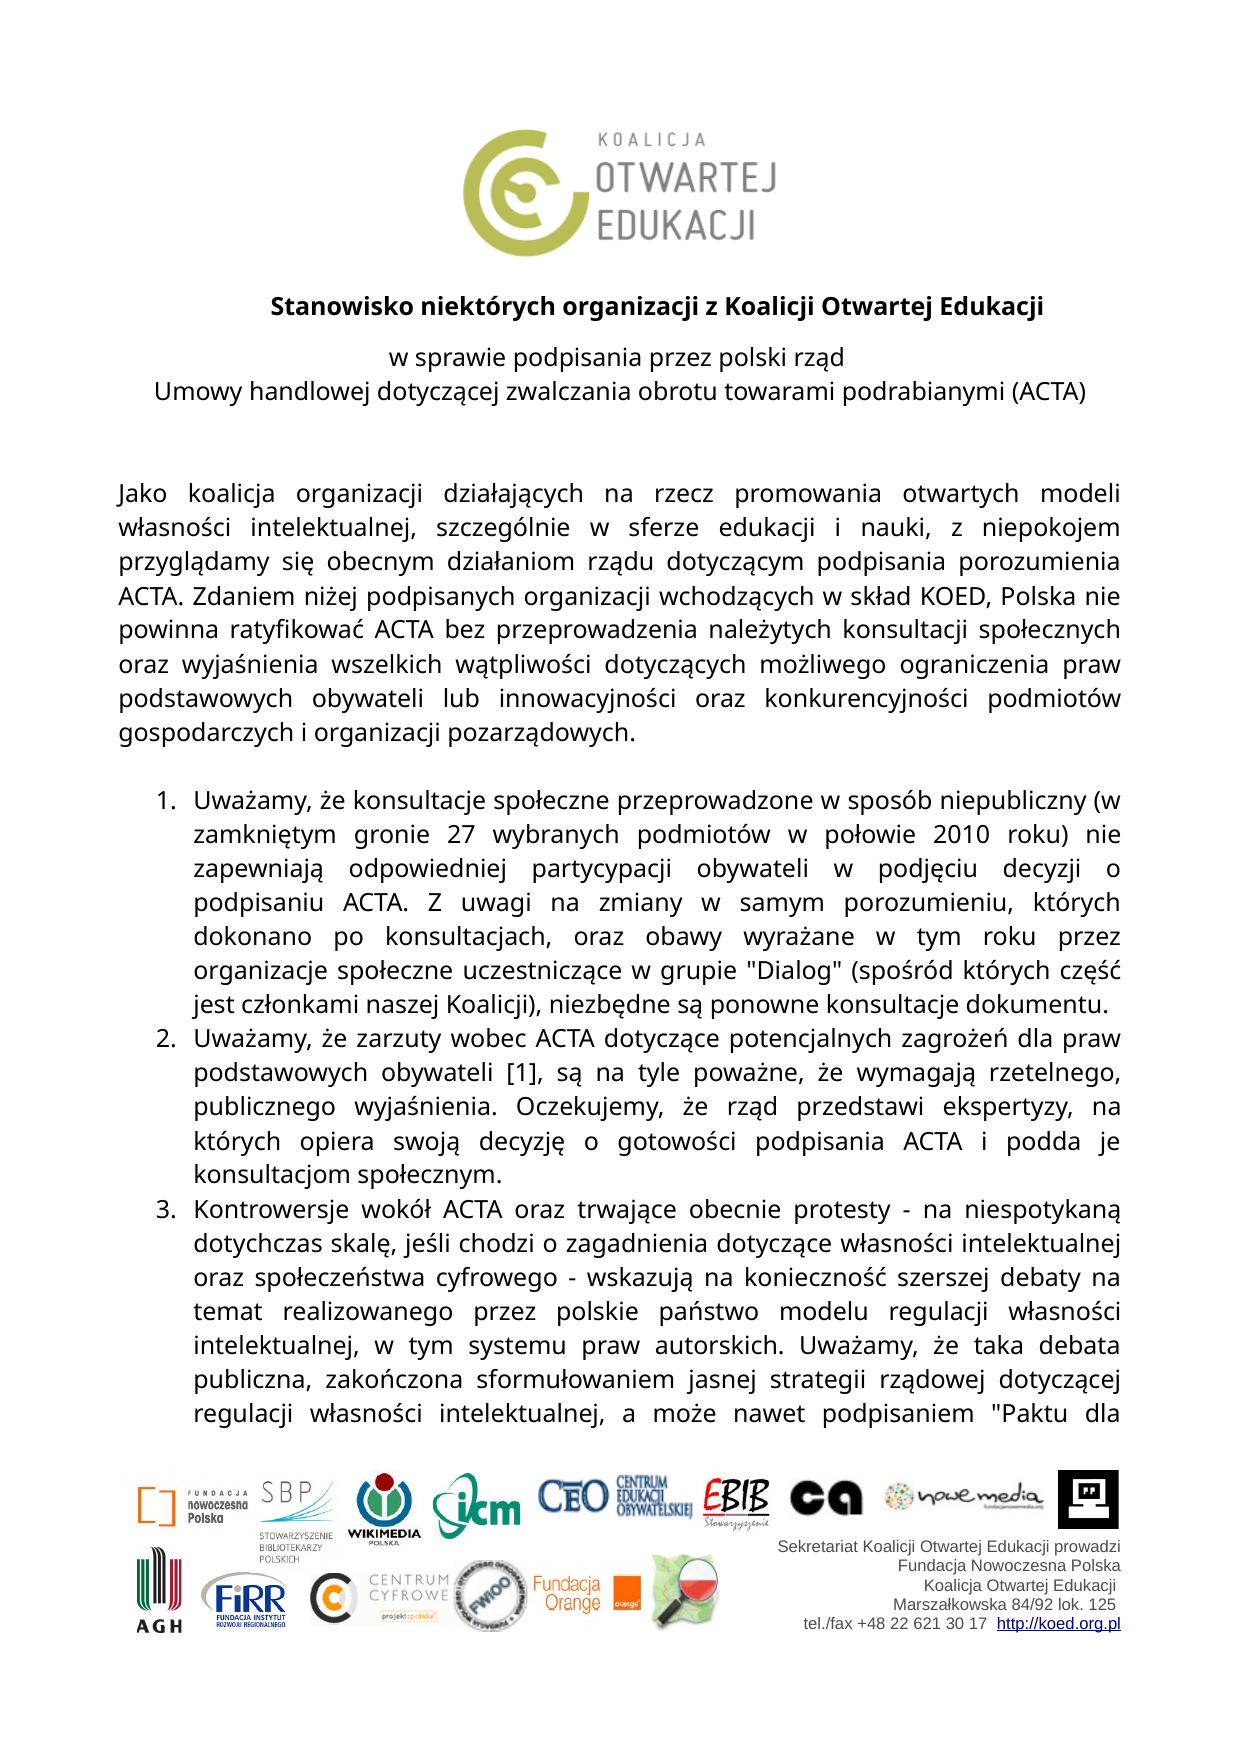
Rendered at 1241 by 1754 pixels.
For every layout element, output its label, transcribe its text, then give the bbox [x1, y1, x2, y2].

picture [537, 1469, 777, 1537]
picture [120, 1464, 720, 1633]
list Kontrowersje wokół ACTA oraz trwające obecnie protesty - na niespotykaną dotychczas skalę, jeśli chodzi o zagadnienia dotyczące własności intelektualnej oraz społeczeństwa cyfrowego - wskazują na konieczność szerszej debaty na temat realizowanego przez polskie państwo modelu regulacji własności intelektualnej, w tym systemu praw autorskich. Uważamy, że taka debata publiczna, zakończona sformułowaniem jasnej strategii rządowej dotyczącej regulacji własności intelektualnej, a może nawet podpisaniem "Paktu dla [156, 1191, 1122, 1430]
picture [1058, 1470, 1119, 1529]
picture [788, 1478, 865, 1518]
text Jako koalicja organizacji działających na rzecz promowania otwartych modeli własności intelektualnej, szczególnie w sferze edukacji i nauki, z niepokojem przyglądamy się obecnym działaniom rządu dotyczącym podpisania porozumienia ACTA. Zdaniem niżej podpisanych organizacji wchodzących w skład KOED, Polska nie powinna ratyfikować ACTA bez przeprowadzenia należytych konsultacji społecznych oraz wyjaśnienia wszelkich wątpliwości dotyczących możliwego ograniczenia praw podstawowych obywateli lub innowacyjności oraz konkurencyjności podmiotów gospodarczych i organizacji pozarządowych. [118, 476, 1122, 748]
picture [136, 1547, 182, 1633]
text Stanowisko niektórych organizacji z Koalicji Otwartej Edukacji [118, 289, 1122, 323]
picture [432, 1473, 521, 1539]
picture [882, 1478, 1046, 1516]
text w sprawie podpisania przez polski rząd Umowy handlowej dotyczącej zwalczania obrotu towarami podrabianymi (ACTA) [118, 340, 1122, 408]
picture [461, 128, 779, 258]
list Uważamy, że zarzuty wobec ACTA dotyczące potencjalnych zagrożeń dla praw podstawowych obywateli [1], są na tyle poważne, że wymagają rzetelnego, publicznego wyjaśnienia. Oczekujemy, że rząd przedstawi ekspertyzy, na których opiera swoją decyzję o gotowości podpisania ACTA i podda je konsultacjom społecznym. [156, 1021, 1122, 1191]
list Uważamy, że konsultacje społeczne przeprowadzone w sposób niepubliczny (w zamkniętym gronie 27 wybranych podmiotów w połowie 2010 roku) nie zapewniają odpowiedniej partycypacji obywateli w podjęciu decyzji o podpisaniu ACTA. Z uwagi na zmiany w samym porozumieniu, których dokonano po konsultacjach, oraz obawy wyrażane w tym roku przez organizacje społeczne uczestniczące w grupie "Dialog" (spośród których część jest członkami naszej Koalicji), niezbędne są ponowne konsultacje dokumentu. [156, 782, 1122, 1021]
